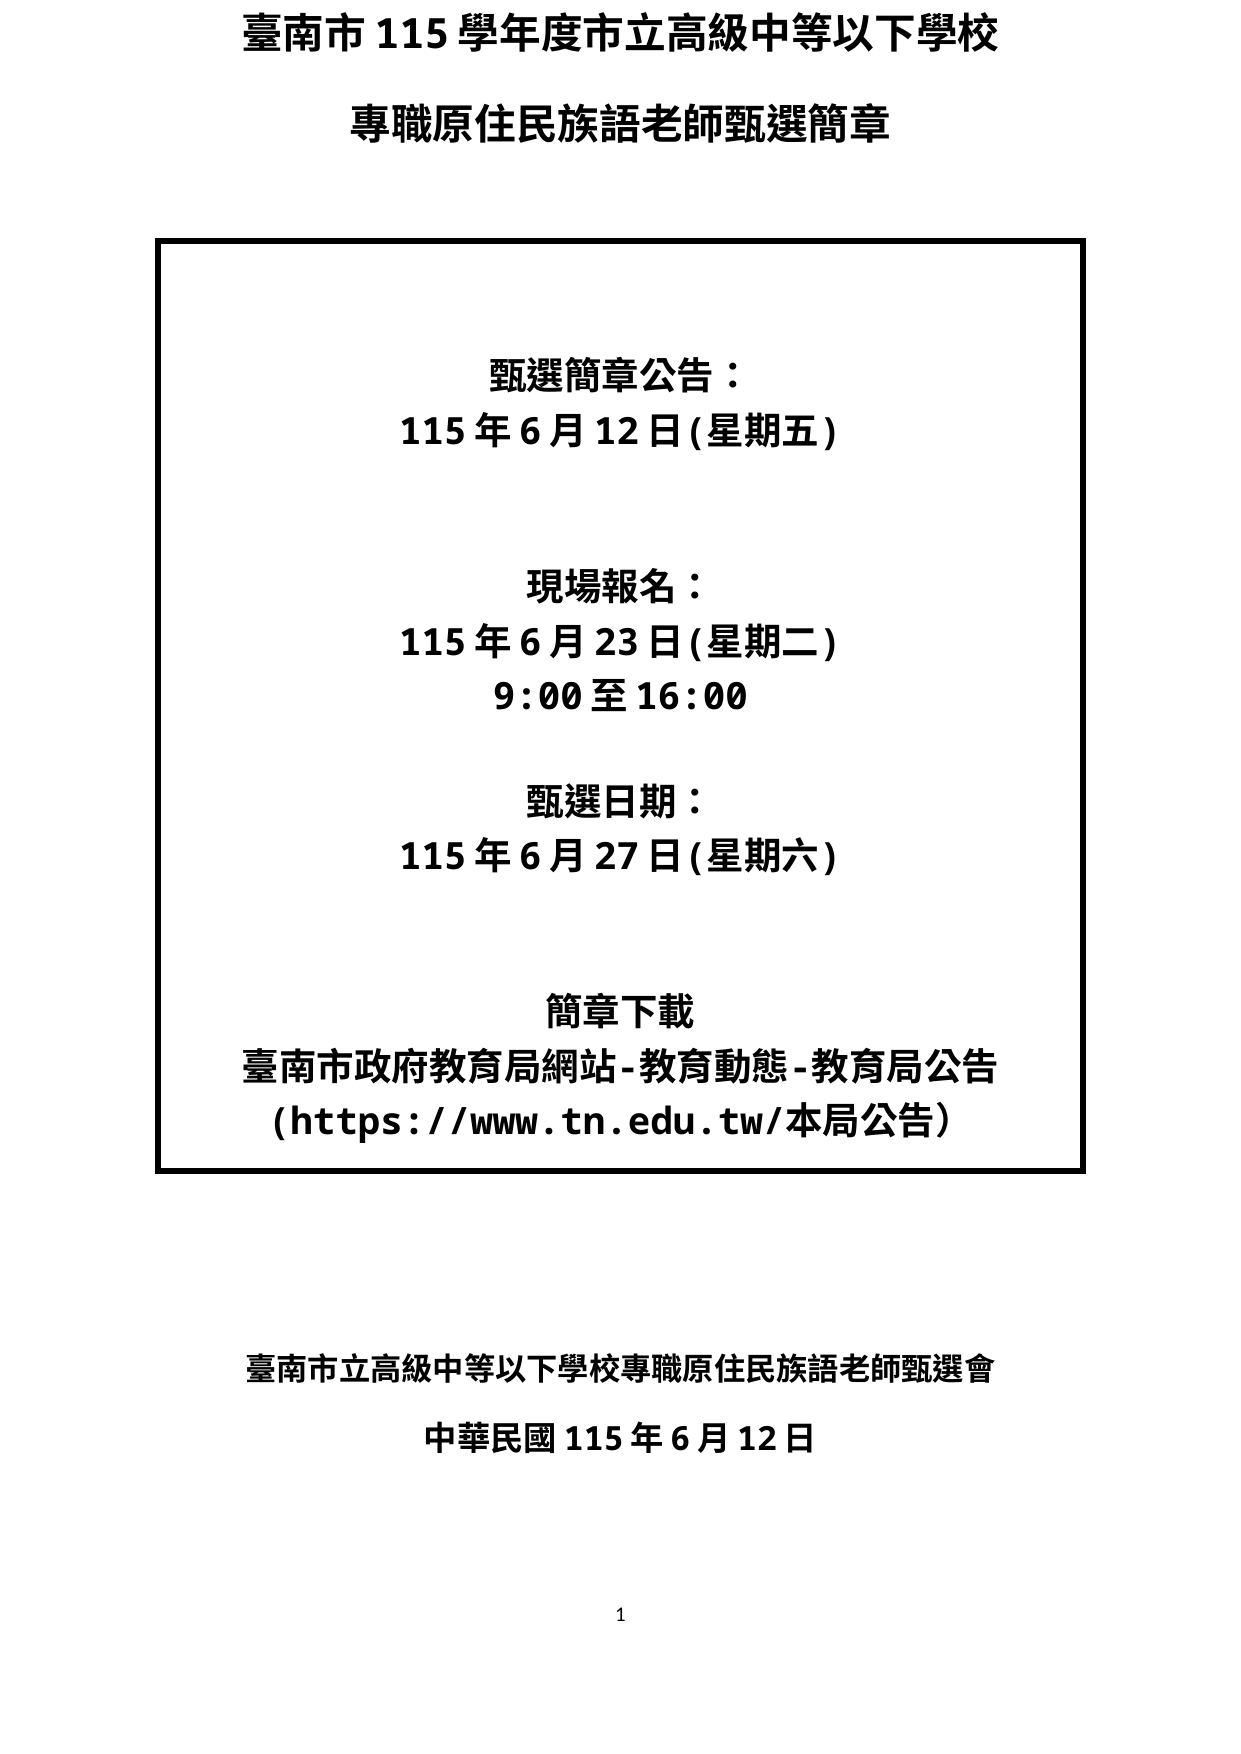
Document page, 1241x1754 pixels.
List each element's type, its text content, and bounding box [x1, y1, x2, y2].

text 中華民國115年6月12日 [118, 1412, 1122, 1460]
text 臺南市115學年度市立高級中等以下學校 [118, 0, 1122, 61]
text 臺南市立高級中等以下學校專職原住民族語老師甄選會 [118, 1344, 1122, 1389]
table_header 甄選簡章公告： 115年6月12日(星期五) 現場報名： 115年6月23日(星期二) 9:00至16:00 甄選日期： 115年6月27日(星期六) 簡章下載 臺南市政府教育局網站-教育動態-教育局公告 (https://www.tn.edu.tw/本局公告） [161, 244, 1080, 1167]
text 專職原住民族語老師甄選簡章 [118, 91, 1122, 151]
